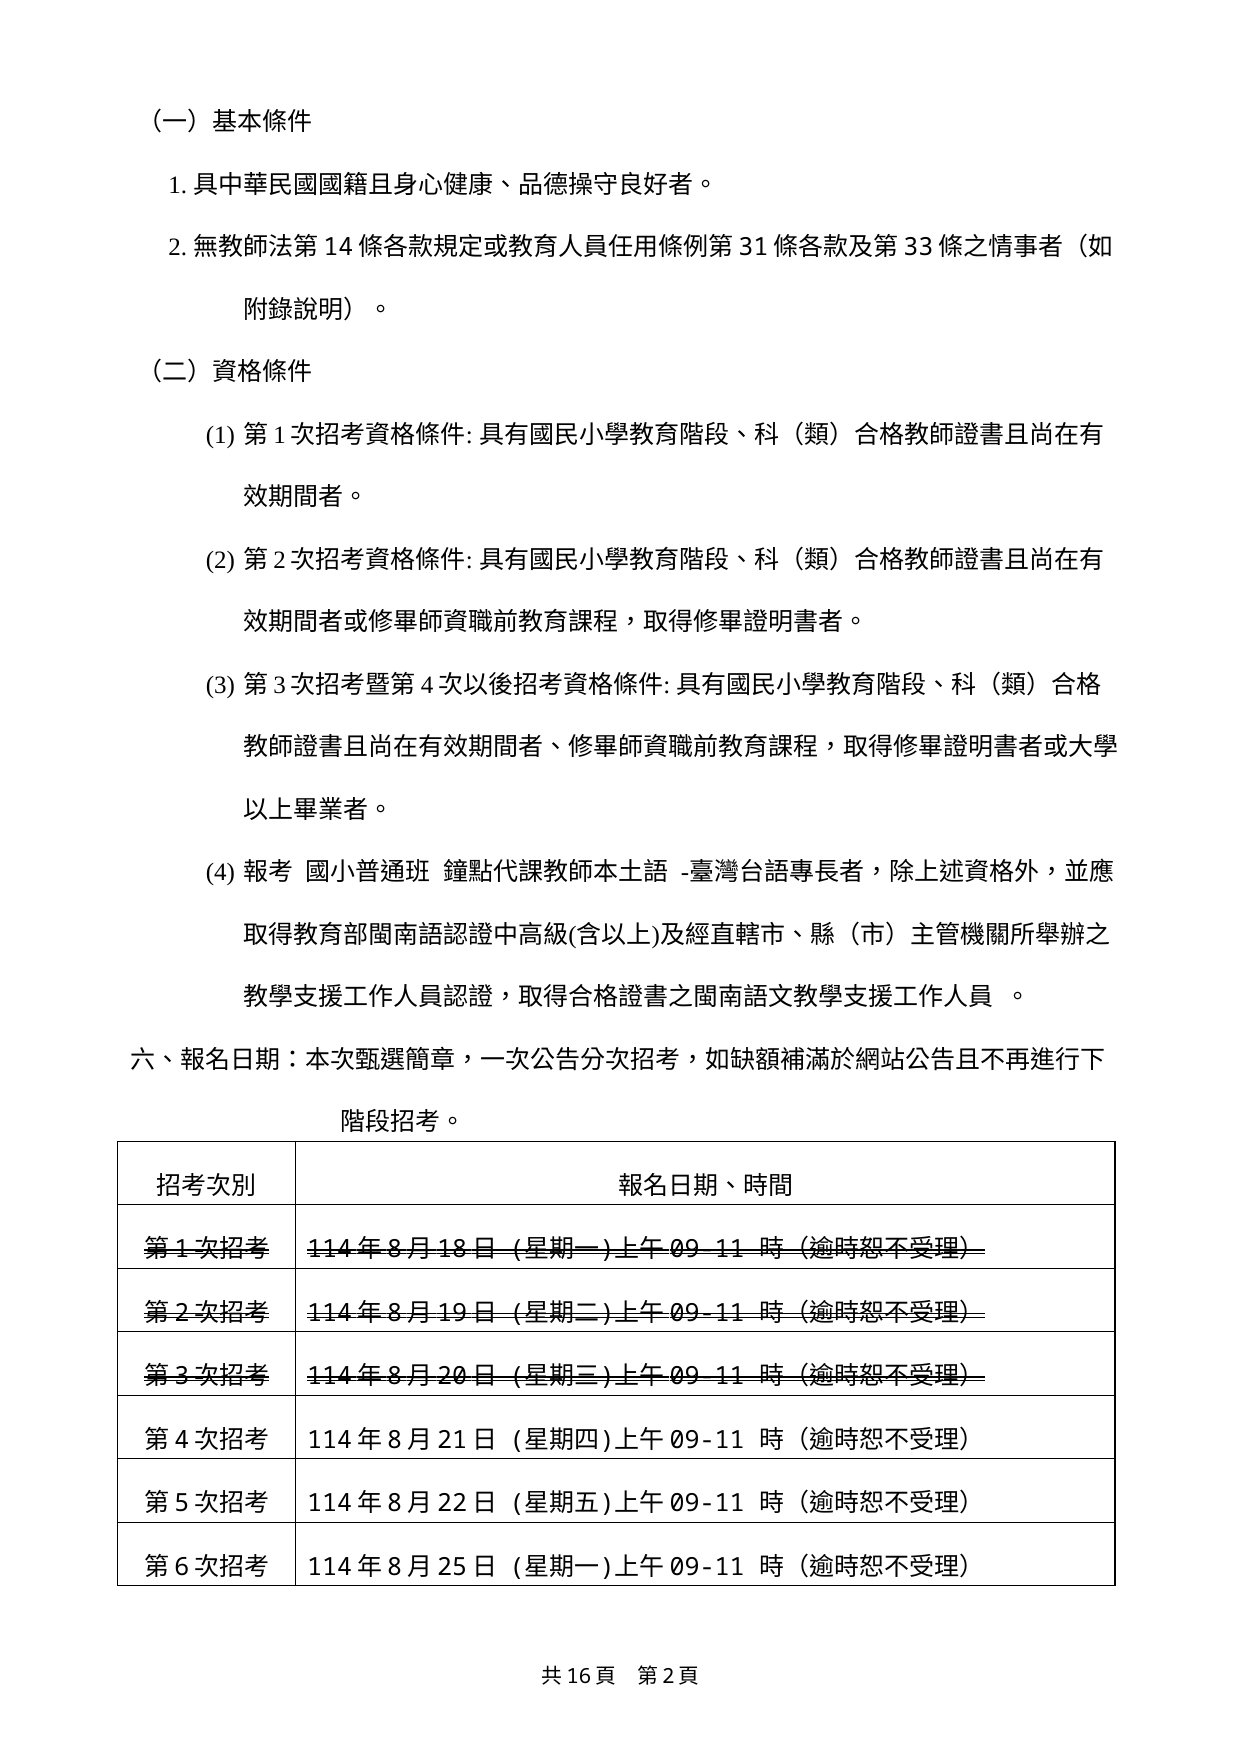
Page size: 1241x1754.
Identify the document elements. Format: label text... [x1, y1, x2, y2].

list 第3次招考暨第4次以後招考資格條件: 具有國民小學教育階段、科（類）合格教師證書且尚在有效期間者、修畢師資職前教育課程，取得修畢證明書者或大學以上畢業者。 [206, 641, 1122, 828]
table_cell 第6次招考 [118, 1523, 295, 1585]
table_cell 第3次招考 [118, 1332, 295, 1395]
table_cell 114年8月18日 (星期一)上午09-11 時（逾時恕不受理） [296, 1205, 1114, 1268]
table_header 招考次別 [118, 1142, 295, 1204]
table_cell 114年8月20日 (星期三)上午09-11 時（逾時恕不受理） [296, 1332, 1114, 1395]
table_cell 114年8月21日 (星期四)上午09-11 時（逾時恕不受理） [296, 1396, 1114, 1458]
text 階段招考。 [131, 1078, 1122, 1141]
text 六、報名日期：本次甄選簡章，一次公告分次招考，如缺額補滿於網站公告且不再進行下 [131, 1016, 1122, 1078]
text 1. 具中華民國國籍且身心健康、品德操守良好者。 [118, 141, 1122, 203]
list 第1次招考資格條件: 具有國民小學教育階段、科（類）合格教師證書且尚在有效期間者。 [206, 391, 1122, 516]
text 2. 無教師法第14條各款規定或教育人員任用條例第31條各款及第33條之情事者（如附錄說明）。 [118, 203, 1122, 328]
table_cell 114年8月22日 (星期五)上午09-11 時（逾時恕不受理） [296, 1459, 1114, 1522]
table_cell 第1次招考 [118, 1205, 295, 1268]
table_cell 第2次招考 [118, 1269, 295, 1331]
table_cell 第4次招考 [118, 1396, 295, 1458]
table_cell 第5次招考 [118, 1459, 295, 1522]
text （二）資格條件 [118, 328, 1122, 391]
table_cell 114年8月25日 (星期一)上午09-11 時（逾時恕不受理） [296, 1523, 1114, 1585]
list 第2次招考資格條件: 具有國民小學教育階段、科（類）合格教師證書且尚在有效期間者或修畢師資職前教育課程，取得修畢證明書者。 [206, 516, 1122, 641]
list 報考 國小普通班 鐘點代課教師本土語 -臺灣台語專長者，除上述資格外，並應取得教育部閩南語認證中高級(含以上)及經直轄市、縣（市）主管機關所舉辦之教學支援工作人員認證，取得合格證書之閩南語文教學支援工作人員 。 [206, 828, 1122, 1016]
table_header 報名日期、時間 [296, 1142, 1114, 1204]
text （一）基本條件 [118, 78, 1122, 141]
table_cell 114年8月19日 (星期二)上午09-11 時（逾時恕不受理） [296, 1269, 1114, 1331]
